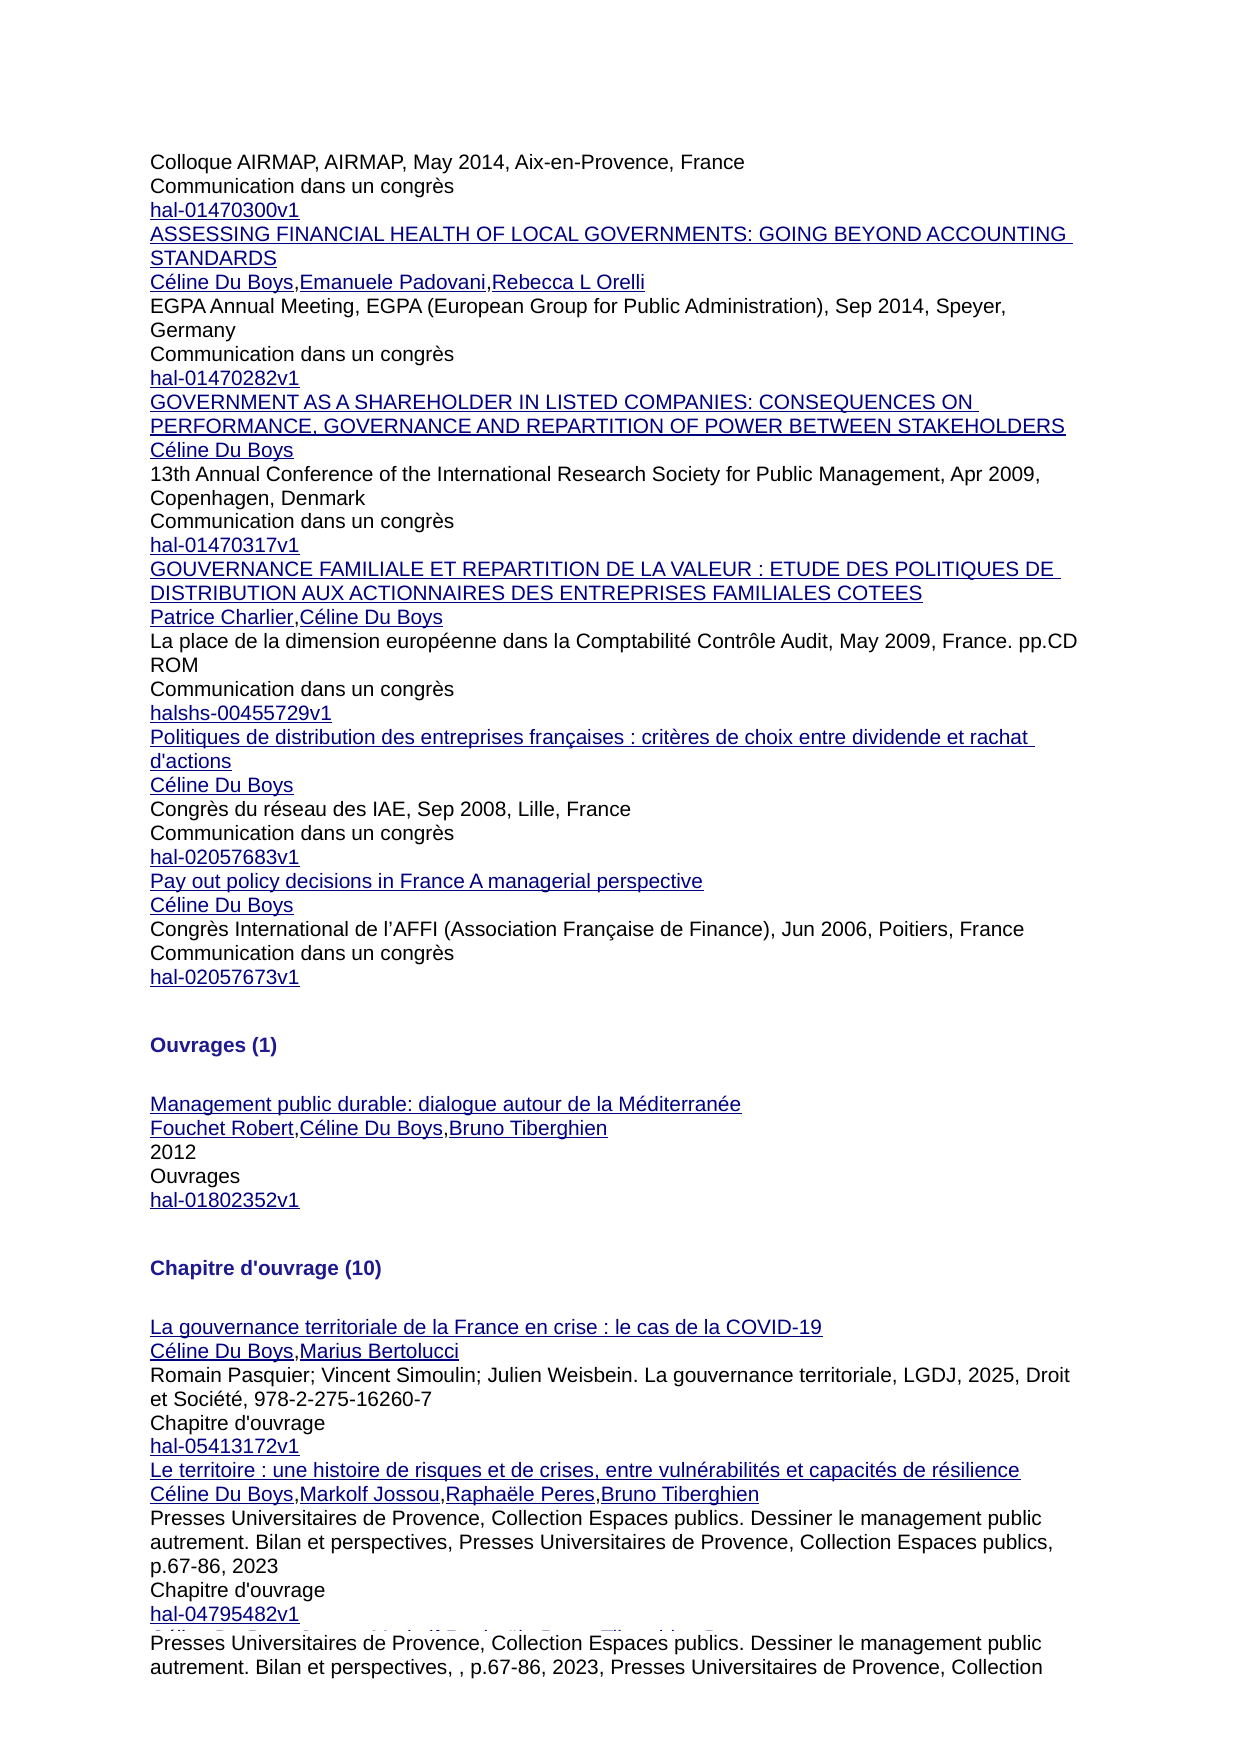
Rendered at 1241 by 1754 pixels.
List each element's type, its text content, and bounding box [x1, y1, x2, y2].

table_header Management public durable: dialogue autour de la Méditerranée Fouchet Robert,Céline Du Boys,Bruno Tiberghien 2012 Ouvrages hal-01802352v1 [150, 1092, 1090, 1211]
table_cell Politiques de distribution des entreprises françaises : critères de choix entre dividende et rachat d'actions Céline Du Boys Congrès du réseau des IAE, Sep 2008, Lille, France Communication dans un congrès hal-02057683v1 [150, 725, 1090, 869]
subtitle Chapitre d'ouvrage (10) [150, 1256, 1090, 1280]
table_cell Le territoire : une histoire de risques et de crises, entre vulnérabilités et capacités de résilience Céline Du Boys,Jossou Markolf,Raphaële Peres,Tiberghien Bruno Presses Universitaires de Provence, Collection Espaces publics. Dessiner le management public autrement. Bilan et perspectives, , p.67-86, 2023, Presses Universitaires de Provence, Collection Espaces publics Chapitre d'ouvrage hal-04150251v1 [150, 1626, 1090, 1679]
table_cell GOVERNMENT AS A SHAREHOLDER IN LISTED COMPANIES: CONSEQUENCES ON PERFORMANCE, GOVERNANCE AND REPARTITION OF POWER BETWEEN STAKEHOLDERS Céline Du Boys 13th Annual Conference of the International Research Society for Public Management, Apr 2009, Copenhagen, Denmark Communication dans un congrès hal-01470317v1 [150, 390, 1090, 557]
table_header La gouvernance territoriale de la France en crise : le cas de la COVID-19 Céline Du Boys,Marius Bertolucci Romain Pasquier; Vincent Simoulin; Julien Weisbein. La gouvernance territoriale, LGDJ, 2025, Droit et Société, 978-2-275-16260-7 Chapitre d'ouvrage hal-05413172v1 [150, 1315, 1090, 1458]
subtitle Ouvrages (1) [150, 1033, 1090, 1057]
table_cell Colloque AIRMAP, AIRMAP, May 2014, Aix-en-Provence, France Communication dans un congrès hal-01470300v1 [150, 150, 1090, 222]
table_cell ASSESSING FINANCIAL HEALTH OF LOCAL GOVERNMENTS: GOING BEYOND ACCOUNTING STANDARDS Céline Du Boys,Emanuele Padovani,Rebecca L Orelli EGPA Annual Meeting, EGPA (European Group for Public Administration), Sep 2014, Speyer, Germany Communication dans un congrès hal-01470282v1 [150, 222, 1090, 389]
table_cell Pay out policy decisions in France A managerial perspective Céline Du Boys Congrès International de l’AFFI (Association Française de Finance), Jun 2006, Poitiers, France Communication dans un congrès hal-02057673v1 [150, 869, 1090, 988]
table_cell GOUVERNANCE FAMILIALE ET REPARTITION DE LA VALEUR : ETUDE DES POLITIQUES DE DISTRIBUTION AUX ACTIONNAIRES DES ENTREPRISES FAMILIALES COTEES Patrice Charlier,Céline Du Boys La place de la dimension européenne dans la Comptabilité Contrôle Audit, May 2009, France. pp.CD ROM Communication dans un congrès halshs-00455729v1 [150, 557, 1090, 725]
table_cell Le territoire : une histoire de risques et de crises, entre vulnérabilités et capacités de résilience Céline Du Boys,Markolf Jossou,Raphaële Peres,Bruno Tiberghien Presses Universitaires de Provence, Collection Espaces publics. Dessiner le management public autrement. Bilan et perspectives, Presses Universitaires de Provence, Collection Espaces publics, p.67-86, 2023 Chapitre d'ouvrage hal-04795482v1 [150, 1458, 1090, 1626]
